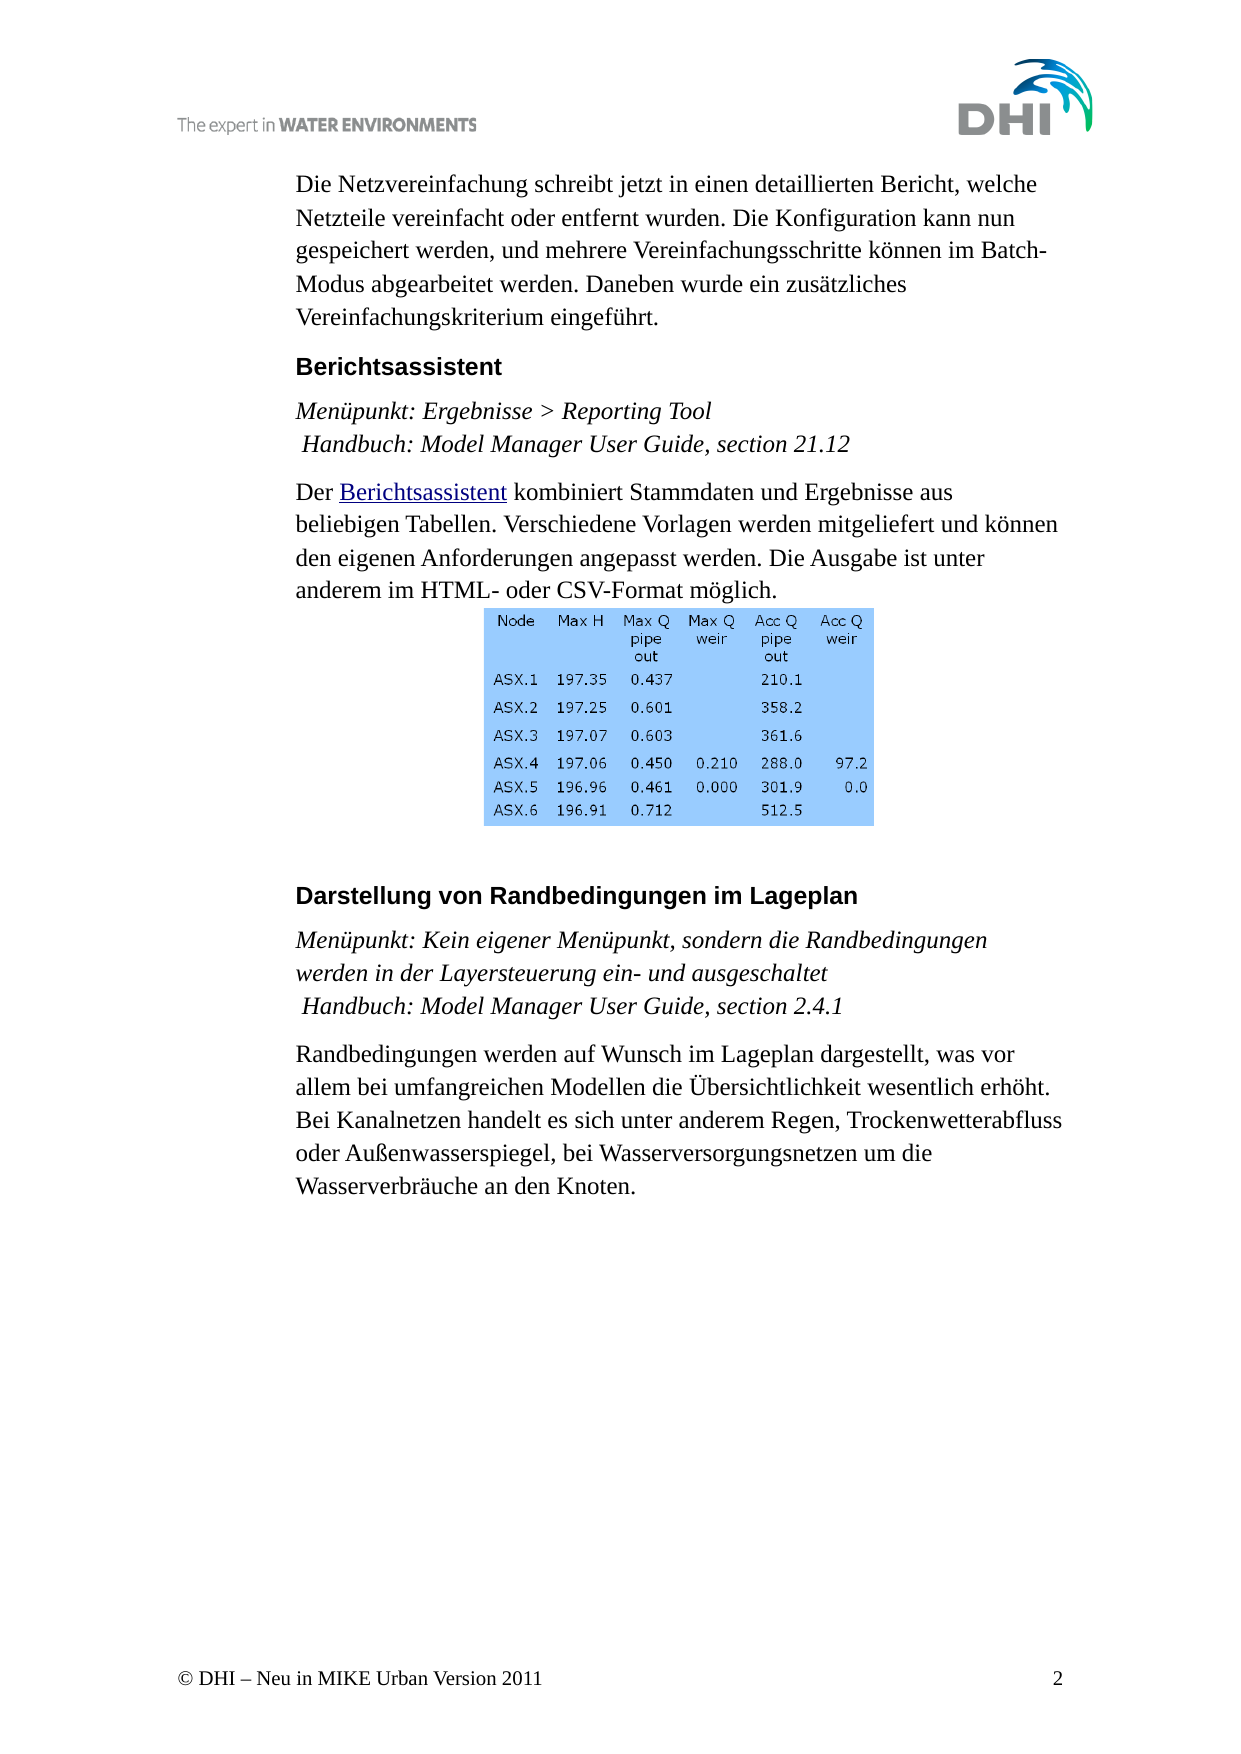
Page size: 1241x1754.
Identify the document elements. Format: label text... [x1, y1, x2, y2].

text Die Netzvereinfachung schreibt jetzt in einen detaillierten Bericht, welche Netzteile vereinfacht oder entfernt wurden. Die Konfiguration kann nun gespeichert werden, und mehrere Vereinfachungsschritte können im Batch-Modus abgearbeitet werden. Daneben wurde ein zusätzliches Vereinfachungskriterium eingeführt. [295, 169, 1063, 330]
text Menüpunkt: Kein eigener Menüpunkt, sondern die Randbedingungen werden in der Layersteuerung ein- und ausgeschaltet Handbuch: Model Manager User Guide, section 2.4.1 [295, 925, 1063, 1019]
subtitle Berichtsassistent [295, 352, 1063, 381]
text Menüpunkt: Ergebnisse > Reporting Tool Handbuch: Model Manager User Guide, section 21.12 [295, 396, 1063, 457]
picture [958, 59, 1093, 135]
text Der Berichtsassistent kombiniert Stammdaten und Ergebnisse aus beliebigen Tabellen. Verschiedene Vorlagen werden mitgeliefert und können den eigenen Anforderungen angepasst werden. Die Ausgabe ist unter anderem im HTML- oder CSV-Format möglich. [295, 477, 1063, 604]
picture [483, 608, 875, 827]
picture [177, 117, 477, 135]
text Randbedingungen werden auf Wunsch im Lageplan dargestellt, was vor allem bei umfangreichen Modellen die Übersichtlichkeit wesentlich erhöht. Bei Kanalnetzen handelt es sich unter anderem Regen, Trockenwetterabfluss oder Außenwasserspiegel, bei Wasserversorgungsnetzen um die Wasserverbräuche an den Knoten. [295, 1039, 1063, 1199]
subtitle Darstellung von Randbedingungen im Lageplan [295, 881, 1063, 910]
